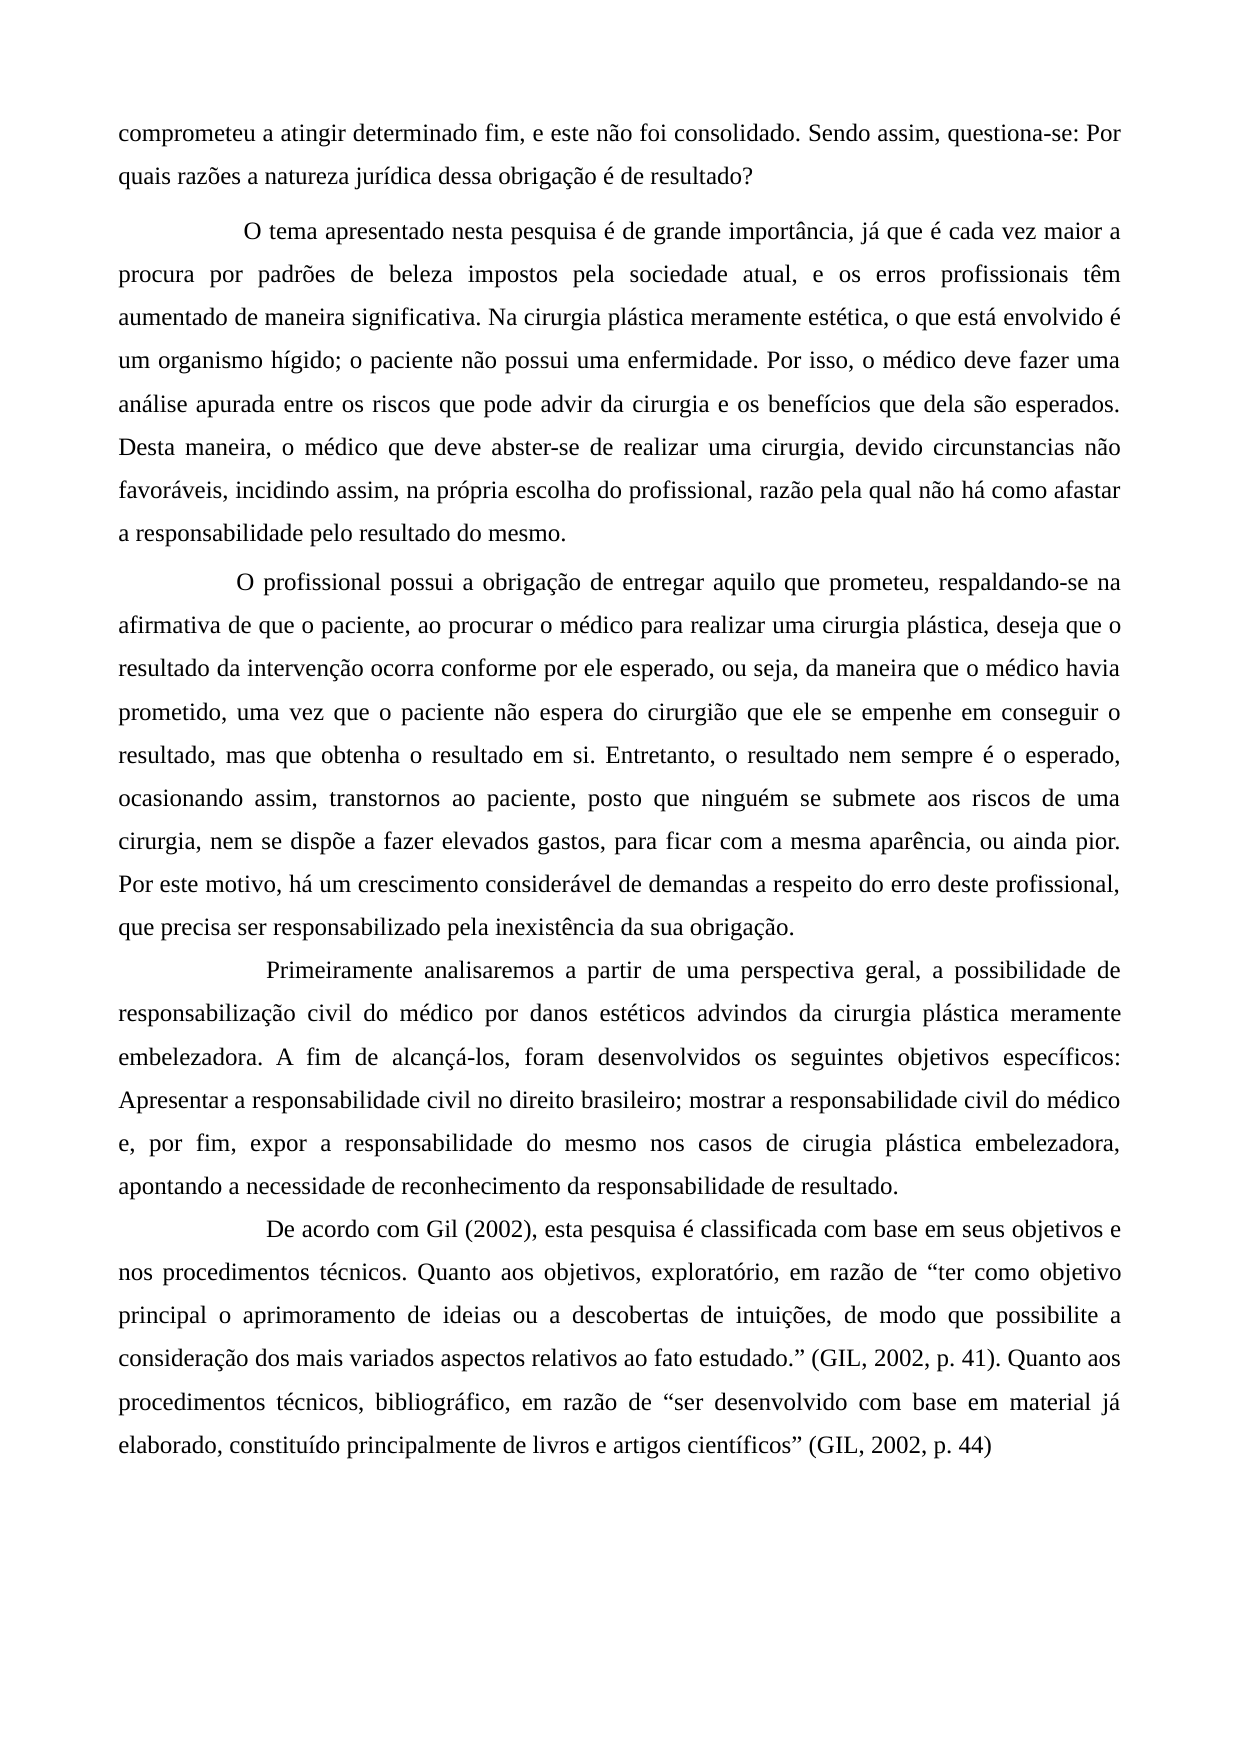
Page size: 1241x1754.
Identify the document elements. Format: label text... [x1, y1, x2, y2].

text O tema apresentado nesta pesquisa é de grande importância, já que é cada vez maior a procura por padrões de beleza impostos pela sociedade atual, e os erros profissionais têm aumentado de maneira significativa. Na cirurgia plástica meramente estética, o que está envolvido é um organismo hígido; o paciente não possui uma enfermidade. Por isso, o médico deve fazer uma análise apurada entre os riscos que pode advir da cirurgia e os benefícios que dela são esperados. Desta maneira, o médico que deve abster-se de realizar uma cirurgia, devido circunstancias não favoráveis, incidindo assim, na própria escolha do profissional, razão pela qual não há como afastar a responsabilidade pelo resultado do mesmo. [118, 216, 1122, 547]
text Primeiramente analisaremos a partir de uma perspectiva geral, a possibilidade de responsabilização civil do médico por danos estéticos advindos da cirurgia plástica meramente embelezadora. A fim de alcançá-los, foram desenvolvidos os seguintes objetivos específicos: Apresentar a responsabilidade civil no direito brasileiro; mostrar a responsabilidade civil do médico e, por fim, expor a responsabilidade do mesmo nos casos de cirugia plástica embelezadora, apontando a necessidade de reconhecimento da responsabilidade de resultado. [118, 955, 1122, 1200]
text comprometeu a atingir determinado fim, e este não foi consolidado. Sendo assim, questiona-se: Por quais razões a natureza jurídica dessa obrigação é de resultado? [118, 118, 1122, 190]
text O profissional possui a obrigação de entregar aquilo que prometeu, respaldando-se na afirmativa de que o paciente, ao procurar o médico para realizar uma cirurgia plástica, deseja que o resultado da intervenção ocorra conforme por ele esperado, ou seja, da maneira que o médico havia prometido, uma vez que o paciente não espera do cirurgião que ele se empenhe em conseguir o resultado, mas que obtenha o resultado em si. Entretanto, o resultado nem sempre é o esperado, ocasionando assim, transtornos ao paciente, posto que ninguém se submete aos riscos de uma cirurgia, nem se dispõe a fazer elevados gastos, para ficar com a mesma aparência, ou ainda pior. Por este motivo, há um crescimento considerável de demandas a respeito do erro deste profissional, que precisa ser responsabilizado pela inexistência da sua obrigação. [118, 567, 1122, 941]
text De acordo com Gil (2002), esta pesquisa é classificada com base em seus objetivos e nos procedimentos técnicos. Quanto aos objetivos, exploratório, em razão de “ter como objetivo principal o aprimoramento de ideias ou a descobertas de intuições, de modo que possibilite a consideração dos mais variados aspectos relativos ao fato estudado.” (GIL, 2002, p. 41). Quanto aos procedimentos técnicos, bibliográfico, em razão de “ser desenvolvido com base em material já elaborado, constituído principalmente de livros e artigos científicos” (GIL, 2002, p. 44) [118, 1214, 1122, 1458]
